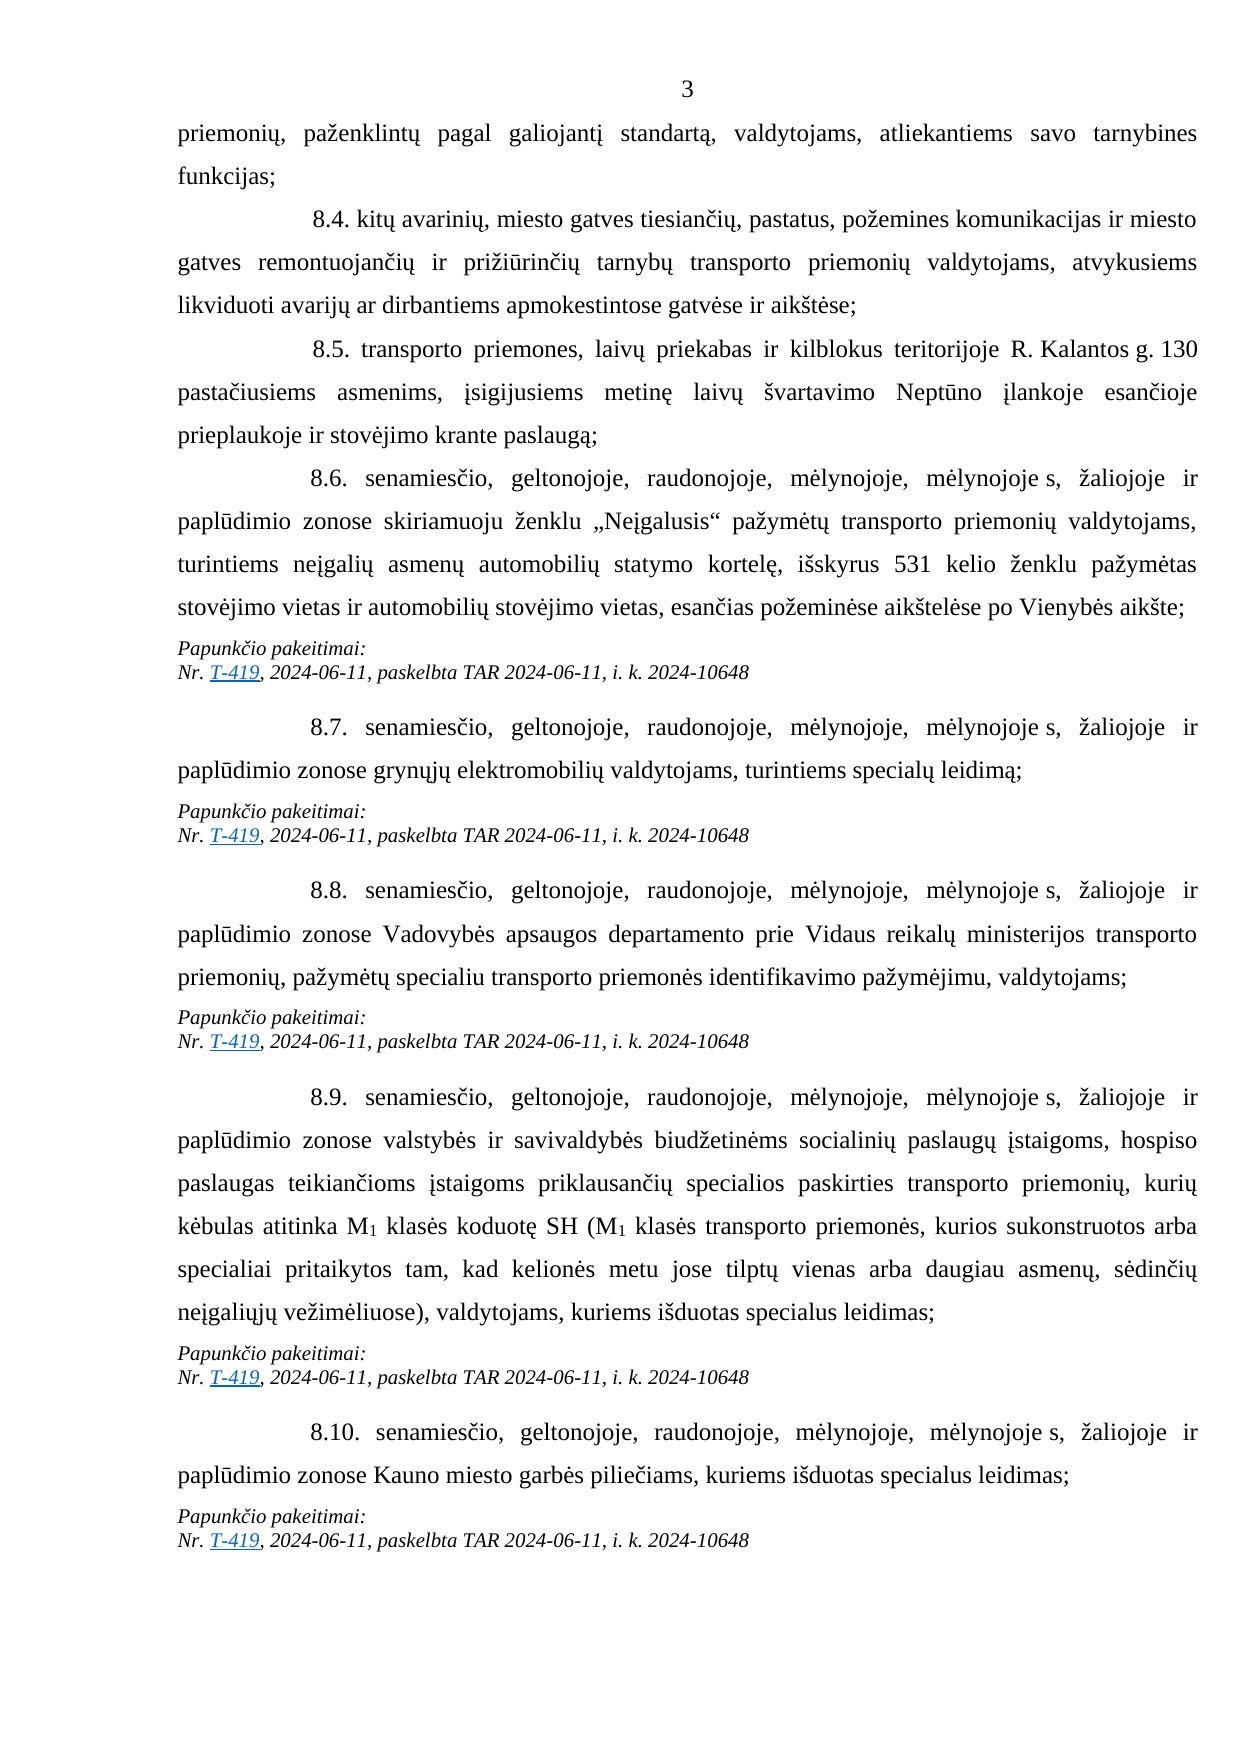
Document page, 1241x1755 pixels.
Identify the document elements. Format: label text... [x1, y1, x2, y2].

text Nr. T-419, 2024-06-11, paskelbta TAR 2024-06-11, i. k. 2024-10648 [177, 1029, 1198, 1053]
text Nr. T-419, 2024-06-11, paskelbta TAR 2024-06-11, i. k. 2024-10648 [177, 823, 1198, 847]
text Nr. T-419, 2024-06-11, paskelbta TAR 2024-06-11, i. k. 2024-10648 [177, 1365, 1198, 1389]
text Papunkčio pakeitimai: [177, 1341, 1198, 1365]
text 8.10. senamiesčio, geltonojoje, raudonojoje, mėlynojoje, mėlynojoje s, žaliojoje ir paplūdimio zonose Kauno miesto garbės piliečiams, kuriems išduotas specialus leidimas; [177, 1417, 1198, 1489]
text 8.4. kitų avarinių, miesto gatves tiesiančių, pastatus, požemines komunikacijas ir miesto gatves remontuojančių ir prižiūrinčių tarnybų transporto priemonių valdytojams, atvykusiems likviduoti avarijų ar dirbantiems apmokestintose gatvėse ir aikštėse; [177, 204, 1198, 319]
text Papunkčio pakeitimai: [177, 1005, 1198, 1029]
text Papunkčio pakeitimai: [177, 799, 1198, 823]
text 8.9. senamiesčio, geltonojoje, raudonojoje, mėlynojoje, mėlynojoje s, žaliojoje ir paplūdimio zonose valstybės ir savivaldybės biudžetinėms socialinių paslaugų įstaigoms, hospiso paslaugas teikiančioms įstaigoms priklausančių specialios paskirties transporto priemonių, kurių kėbulas atitinka M1 klasės koduotę SH (M1 klasės transporto priemonės, kurios sukonstruotos arba specialiai pritaikytos tam, kad kelionės metu jose tilptų vienas arba daugiau asmenų, sėdinčių neįgaliųjų vežimėliuose), valdytojams, kuriems išduotas specialus leidimas; [177, 1082, 1198, 1326]
text 8.7. senamiesčio, geltonojoje, raudonojoje, mėlynojoje, mėlynojoje s, žaliojoje ir paplūdimio zonose grynųjų elektromobilių valdytojams, turintiems specialų leidimą; [177, 712, 1198, 784]
text Nr. T-419, 2024-06-11, paskelbta TAR 2024-06-11, i. k. 2024-10648 [177, 1528, 1198, 1552]
text Papunkčio pakeitimai: [177, 1504, 1198, 1528]
text Papunkčio pakeitimai: [177, 636, 1198, 660]
text Nr. T-419, 2024-06-11, paskelbta TAR 2024-06-11, i. k. 2024-10648 [177, 660, 1198, 684]
text 8.6. senamiesčio, geltonojoje, raudonojoje, mėlynojoje, mėlynojoje s, žaliojoje ir paplūdimio zonose skiriamuoju ženklu „Neįgalusis“ pažymėtų transporto priemonių valdytojams, turintiems neįgalių asmenų automobilių statymo kortelę, išskyrus 531 kelio ženklu pažymėtas stovėjimo vietas ir automobilių stovėjimo vietas, esančias požeminėse aikštelėse po Vienybės aikšte; [177, 463, 1198, 621]
text priemonių, paženklintų pagal galiojantį standartą, valdytojams, atliekantiems savo tarnybines funkcijas; [177, 118, 1198, 190]
text 8.5. transporto priemones, laivų priekabas ir kilblokus teritorijoje R. Kalantos g. 130 pastačiusiems asmenims, įsigijusiems metinę laivų švartavimo Neptūno įlankoje esančioje prieplaukoje ir stovėjimo krante paslaugą; [177, 334, 1198, 449]
text 8.8. senamiesčio, geltonojoje, raudonojoje, mėlynojoje, mėlynojoje s, žaliojoje ir paplūdimio zonose Vadovybės apsaugos departamento prie Vidaus reikalų ministerijos transporto priemonių, pažymėtų specialiu transporto priemonės identifikavimo pažymėjimu, valdytojams; [177, 876, 1198, 991]
